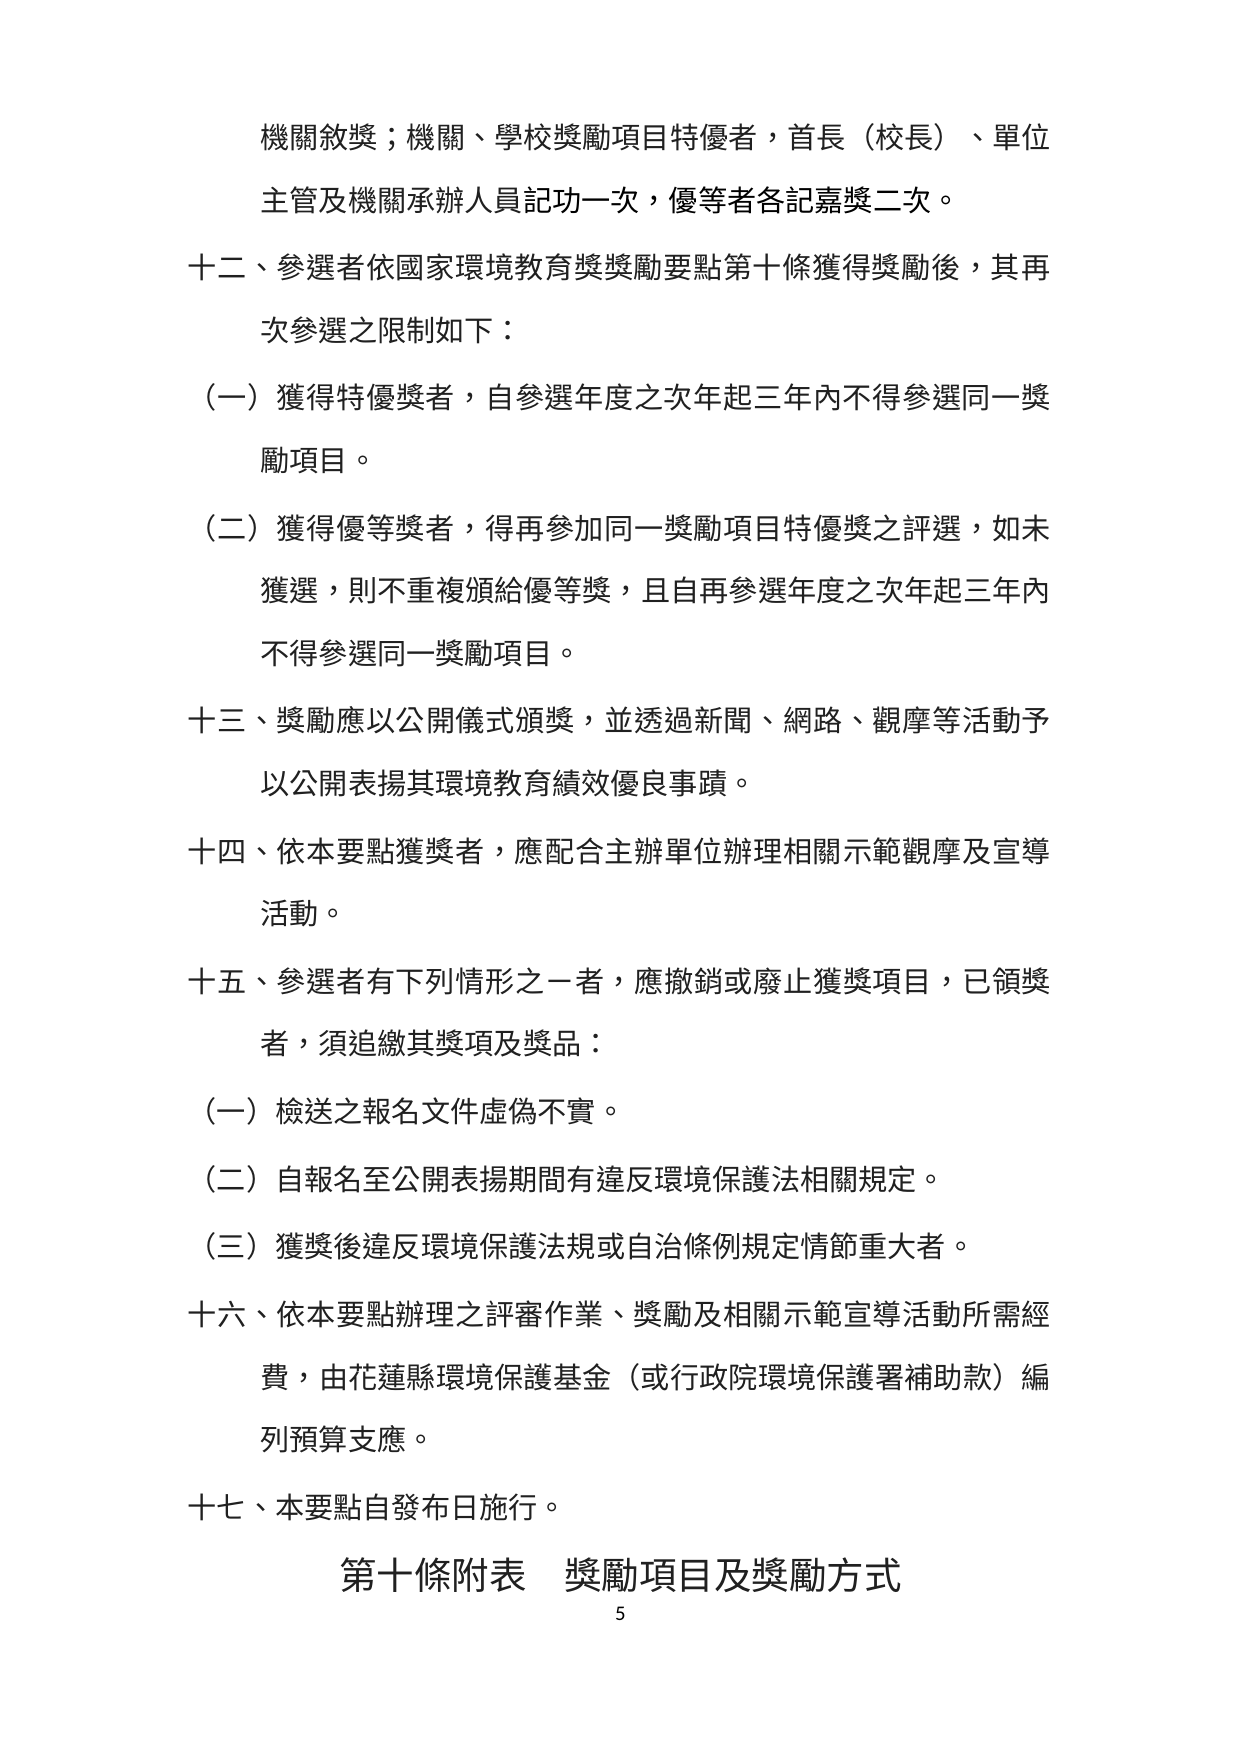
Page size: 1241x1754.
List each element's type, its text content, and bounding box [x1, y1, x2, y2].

text 十六、依本要點辦理之評審作業、獎勵及相關示範宣導活動所需經費，由花蓮縣環境保護基金（或行政院環境保護署補助款）編列預算支應。 [187, 1271, 1053, 1459]
text 十七、本要點自發布日施行。 [187, 1464, 1053, 1526]
text （二）獲得優等獎者，得再參加同一獎勵項目特優獎之評選，如未獲選，則不重複頒給優等獎，且自再參選年度之次年起三年內不得參選同一獎勵項目。 [187, 485, 1053, 672]
text （三）獲獎後違反環境保護法規或自治條例規定情節重大者。 [187, 1203, 1053, 1266]
text 十四、依本要點獲獎者，應配合主辦單位辦理相關示範觀摩及宣導活動。 [187, 808, 1053, 933]
text 機關敘獎；機關、學校獎勵項目特優者，首長（校長）、單位主管及機關承辦人員記功一次，優等者各記嘉獎二次。 [187, 94, 1053, 219]
text 十五、參選者有下列情形之ㄧ者，應撤銷或廢止獲獎項目，已領獎者，須追繳其獎項及獎品： [187, 938, 1053, 1063]
text 十三、獎勵應以公開儀式頒獎，並透過新聞、網路、觀摩等活動予以公開表揚其環境教育績效優良事蹟。 [187, 677, 1053, 802]
text 第十條附表 獎勵項目及獎勵方式 [187, 1532, 1053, 1594]
text （一）獲得特優獎者，自參選年度之次年起三年內不得參選同一獎勵項目。 [187, 354, 1053, 479]
text 十二、參選者依國家環境教育獎獎勵要點第十條獲得獎勵後，其再次參選之限制如下： [187, 224, 1053, 349]
text （二）自報名至公開表揚期間有違反環境保護法相關規定。 [187, 1136, 1053, 1198]
text （一）檢送之報名文件虛偽不實。 [187, 1068, 1053, 1131]
